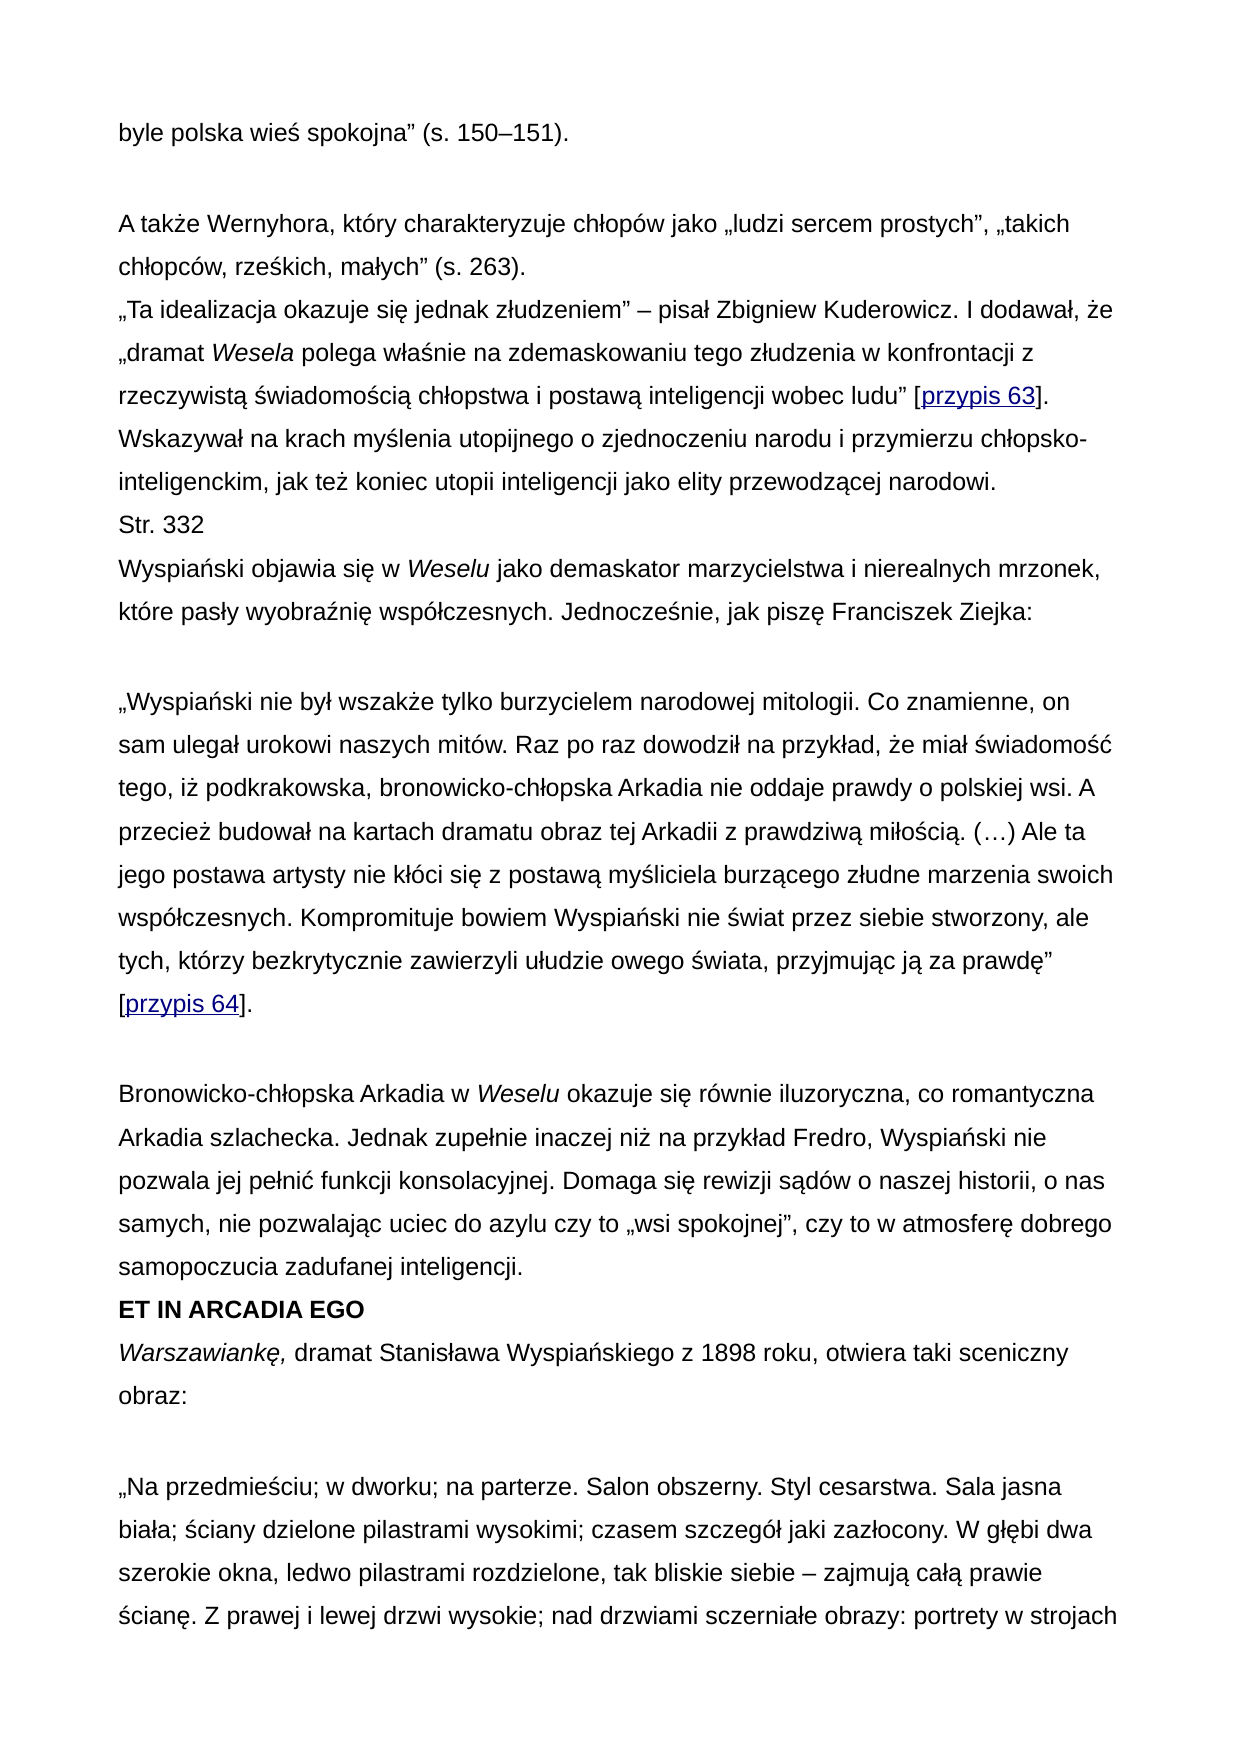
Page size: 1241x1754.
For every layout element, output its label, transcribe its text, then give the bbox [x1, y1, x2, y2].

text A także Wernyhora, który charakteryzuje chłopów jako „ludzi sercem prostych”, „takich chłopców, rześkich, małych” (s. 263). [118, 208, 1122, 280]
subtitle ET IN ARCADIA EGO [118, 1295, 1122, 1324]
text byle polska wieś spokojna” (s. 150–151). [118, 118, 1122, 147]
text Wyspiański objawia się w Weselu jako demaskator marzycielstwa i nierealnych mrzonek, które pasły wyobraźnię współczesnych. Jednocześnie, jak piszę Franciszek Ziejka: [118, 553, 1122, 625]
text Warszawiankę, dramat Stanisława Wyspiańskiego z 1898 roku, otwiera taki sceniczny obraz: [118, 1338, 1122, 1410]
text „Ta idealizacja okazuje się jednak złudzeniem” – pisał Zbigniew Kuderowicz. I dodawał, że „dramat Wesela polega właśnie na zdemaskowaniu tego złudzenia w konfrontacji z rzeczywistą świadomością chłopstwa i postawą inteligencji wobec ludu” [przypis 63]. Wskazywał na krach myślenia utopijnego o zjednoczeniu narodu i przymierzu chłopsko-inteligenckim, jak też koniec utopii inteligencji jako elity przewodzącej narodowi. [118, 295, 1122, 496]
text „Na przedmieściu; w dworku; na parterze. Salon obszerny. Styl cesarstwa. Sala jasna biała; ściany dzielone pilastrami wysokimi; czasem szczegół jaki zazłocony. W głębi dwa szerokie okna, ledwo pilastrami rozdzielone, tak bliskie siebie – zajmują całą prawie ścianę. Z prawej i lewej drzwi wysokie; nad drzwiami sczerniałe obrazy: portrety w strojach [118, 1472, 1122, 1630]
text Str. 332 [118, 510, 1122, 539]
text „Wyspiański nie był wszakże tylko burzycielem narodowej mitologii. Co znamienne, on sam ulegał urokowi naszych mitów. Raz po raz dowodził na przykład, że miał świadomość tego, iż podkrakowska, bronowicko-chłopska Arkadia nie oddaje prawdy o polskiej wsi. A przecież budował na kartach dramatu obraz tej Arkadii z prawdziwą miłością. (…) Ale ta jego postawa artysty nie kłóci się z postawą myśliciela burzącego złudne marzenia swoich współczesnych. Kompromituje bowiem Wyspiański nie świat przez siebie stworzony, ale tych, którzy bezkrytycznie zawierzyli ułudzie owego świata, przyjmując ją za prawdę” [przypis 64]. [118, 687, 1122, 1018]
text Bronowicko-chłopska Arkadia w Weselu okazuje się równie iluzoryczna, co romantyczna Arkadia szlachecka. Jednak zupełnie inaczej niż na przykład Fredro, Wyspiański nie pozwala jej pełnić funkcji konsolacyjnej. Domaga się rewizji sądów o naszej historii, o nas samych, nie pozwalając uciec do azylu czy to „wsi spokojnej”, czy to w atmosferę dobrego samopoczucia zadufanej inteligencji. [118, 1079, 1122, 1281]
